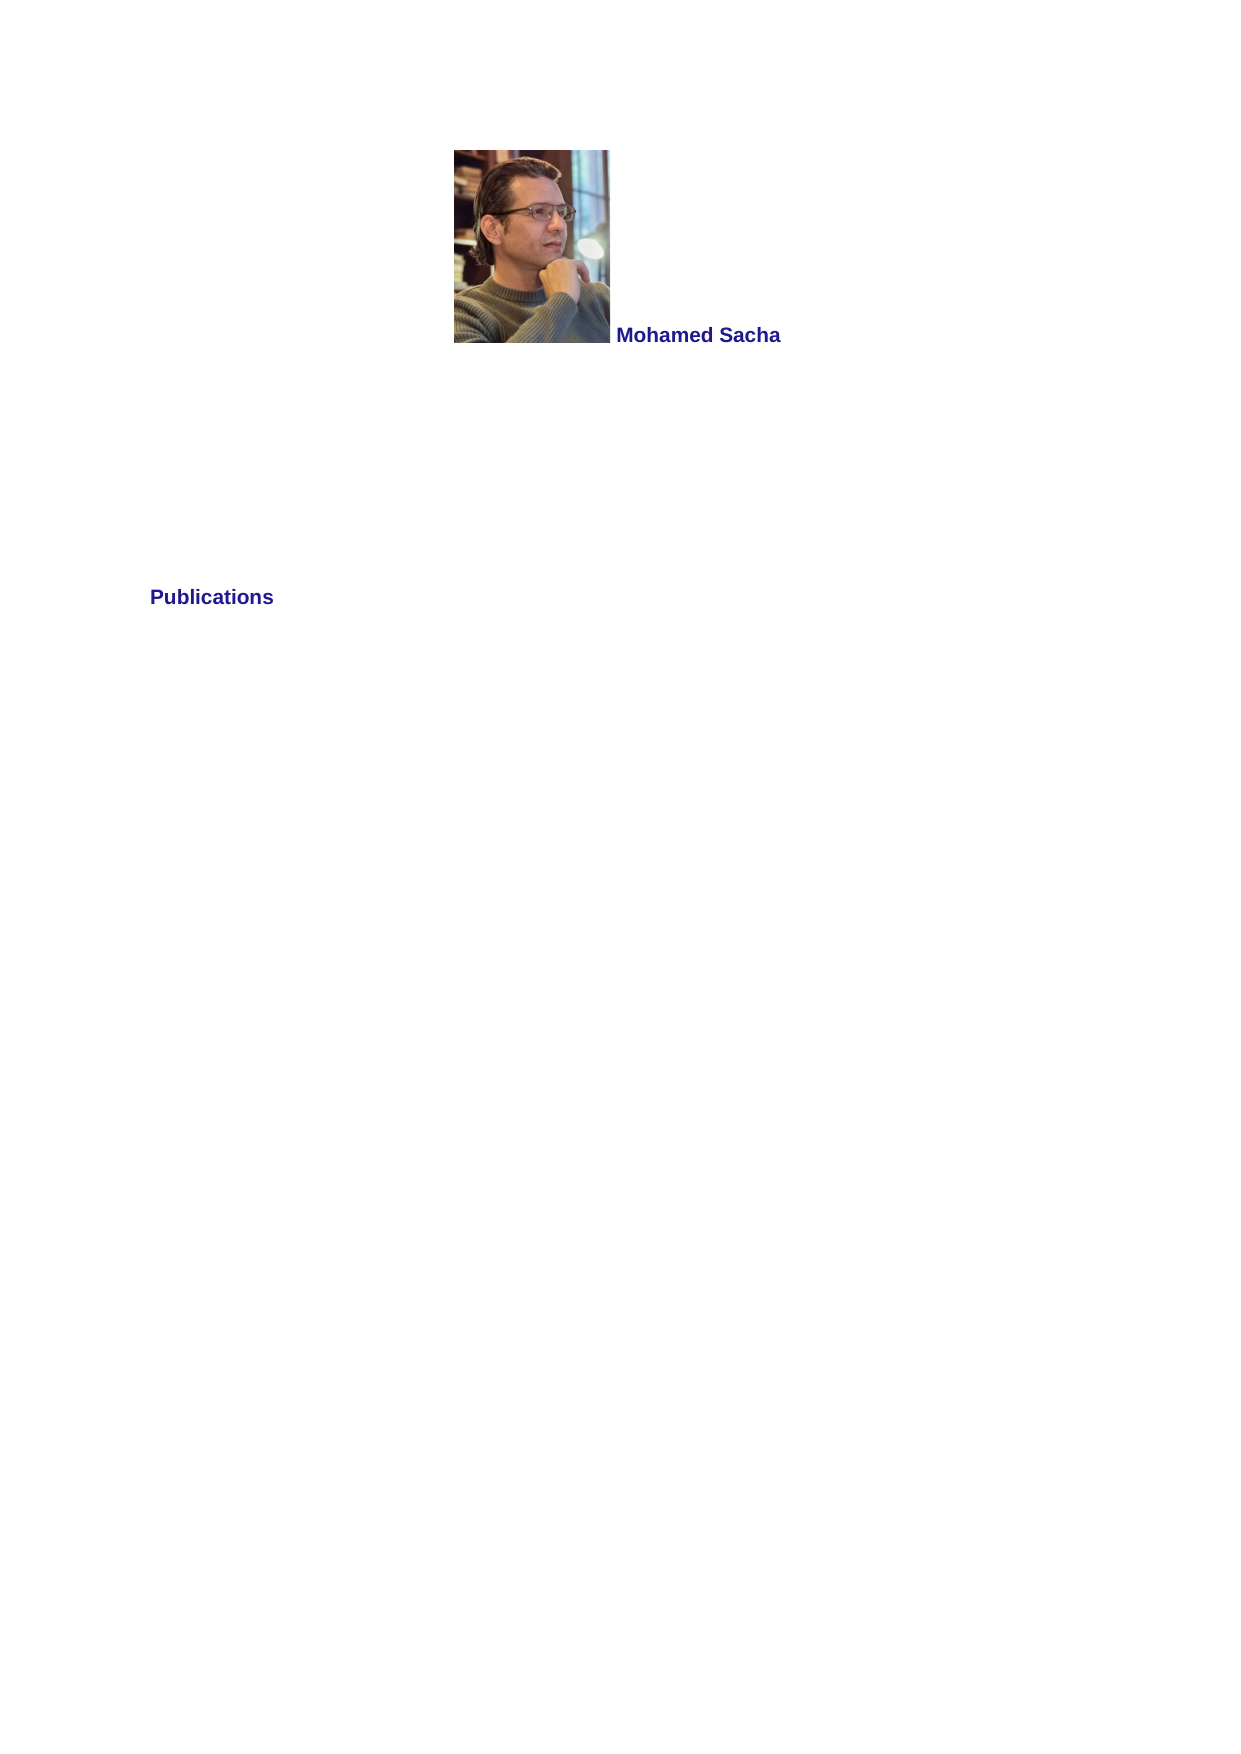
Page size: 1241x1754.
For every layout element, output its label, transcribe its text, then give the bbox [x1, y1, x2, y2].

subtitle Mohamed Sacha [150, 150, 1090, 347]
picture [454, 150, 611, 343]
subtitle Publications [150, 585, 1090, 609]
